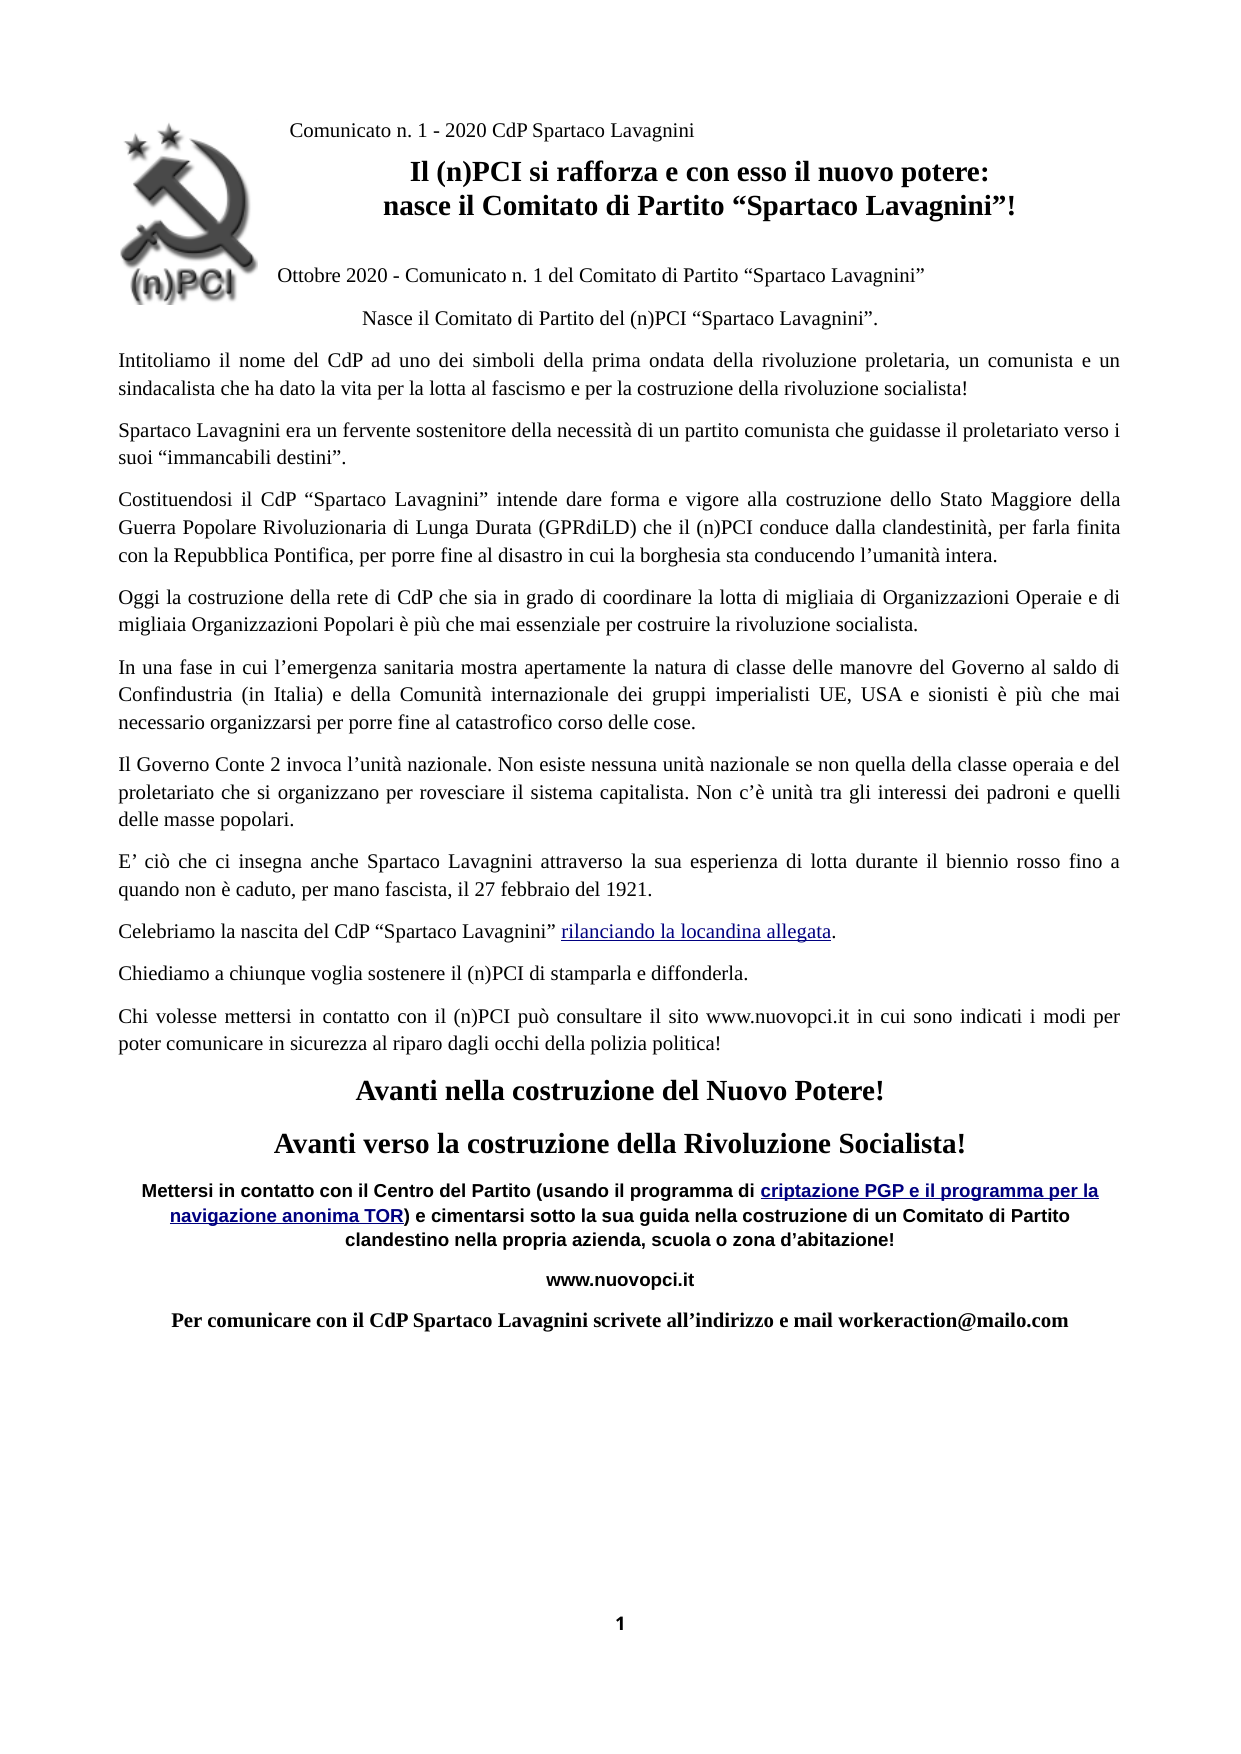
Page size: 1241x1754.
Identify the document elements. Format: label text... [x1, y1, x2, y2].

text Chiediamo a chiunque voglia sostenere il (n)PCI di stamparla e diffonderla. [118, 961, 1122, 985]
text Per comunicare con il CdP Spartaco Lavagnini scrivete all’indirizzo e mail workeraction@mailo.com [118, 1308, 1122, 1332]
text Spartaco Lavagnini era un fervente sostenitore della necessità di un partito comunista che guidasse il proletariato verso i suoi “immancabili destini”. [118, 418, 1122, 469]
text Il Governo Conte 2 invoca l’unità nazionale. Non esiste nessuna unità nazionale se non quella della classe operaia e del proletariato che si organizzano per rovesciare il sistema capitalista. Non c’è unità tra gli interessi dei padroni e quelli delle masse popolari. [118, 752, 1122, 831]
text In una fase in cui l’emergenza sanitaria mostra apertamente la natura di classe delle manovre del Governo al saldo di Confindustria (in Italia) e della Comunità internazionale dei gruppi imperialisti UE, USA e sionisti è più che mai necessario organizzarsi per porre fine al catastrofico corso delle cose. [118, 654, 1122, 734]
text Intitoliamo il nome del CdP ad uno dei simboli della prima ondata della rivoluzione proletaria, un comunista e un sindacalista che ha dato la vita per la lotta al fascismo e per la costruzione della rivoluzione socialista! [118, 348, 1122, 399]
text Comunicato n. 1 - 2020 CdP Spartaco Lavagnini [289, 118, 1122, 142]
picture [118, 119, 258, 305]
text Avanti nella costruzione del Nuovo Potere! [118, 1073, 1122, 1107]
text Chi volesse mettersi in contatto con il (n)PCI può consultare il sito www.nuovopci.it in cui sono indicati i modi per poter comunicare in sicurezza al riparo dagli occhi della polizia politica! [118, 1003, 1122, 1055]
text Costituendosi il CdP “Spartaco Lavagnini” intende dare forma e vigore alla costruzione dello Stato Maggiore della Guerra Popolare Rivoluzionaria di Lunga Durata (GPRdiLD) che il (n)PCI conduce dalla clandestinità, per farla finita con la Repubblica Pontifica, per porre fine al disastro in cui la borghesia sta conducendo l’umanità intera. [118, 487, 1122, 567]
subtitle nasce il Comitato di Partito “Spartaco Lavagnini”! [258, 188, 1122, 221]
text Celebriamo la nascita del CdP “Spartaco Lavagnini” rilanciando la locandina allegata. [118, 919, 1122, 943]
text E’ ciò che ci insegna anche Spartaco Lavagnini attraverso la sua esperienza di lotta durante il biennio rosso fino a quando non è caduto, per mano fascista, il 27 febbraio del 1921. [118, 849, 1122, 901]
text Oggi la costruzione della rete di CdP che sia in grado di coordinare la lotta di migliaia di Organizzazioni Operaie e di migliaia Organizzazioni Popolari è più che mai essenziale per costruire la rivoluzione socialista. [118, 585, 1122, 636]
text Ottobre 2020 - Comunicato n. 1 del Comitato di Partito “Spartaco Lavagnini” [258, 263, 1122, 287]
text www.nuovopci.it [118, 1268, 1122, 1290]
subtitle Il (n)PCI si rafforza e con esso il nuovo potere: [258, 154, 1122, 188]
text Avanti verso la costruzione della Rivoluzione Socialista! [118, 1126, 1122, 1160]
text Nasce il Comitato di Partito del (n)PCI “Spartaco Lavagnini”. [118, 306, 1122, 330]
text Mettersi in contatto con il Centro del Partito (usando il programma di criptazione PGP e il programma per la navigazione anonima TOR) e cimentarsi sotto la sua guida nella costruzione di un Comitato di Partito clandestino nella propria azienda, scuola o zona d’abitazione! [118, 1179, 1122, 1251]
